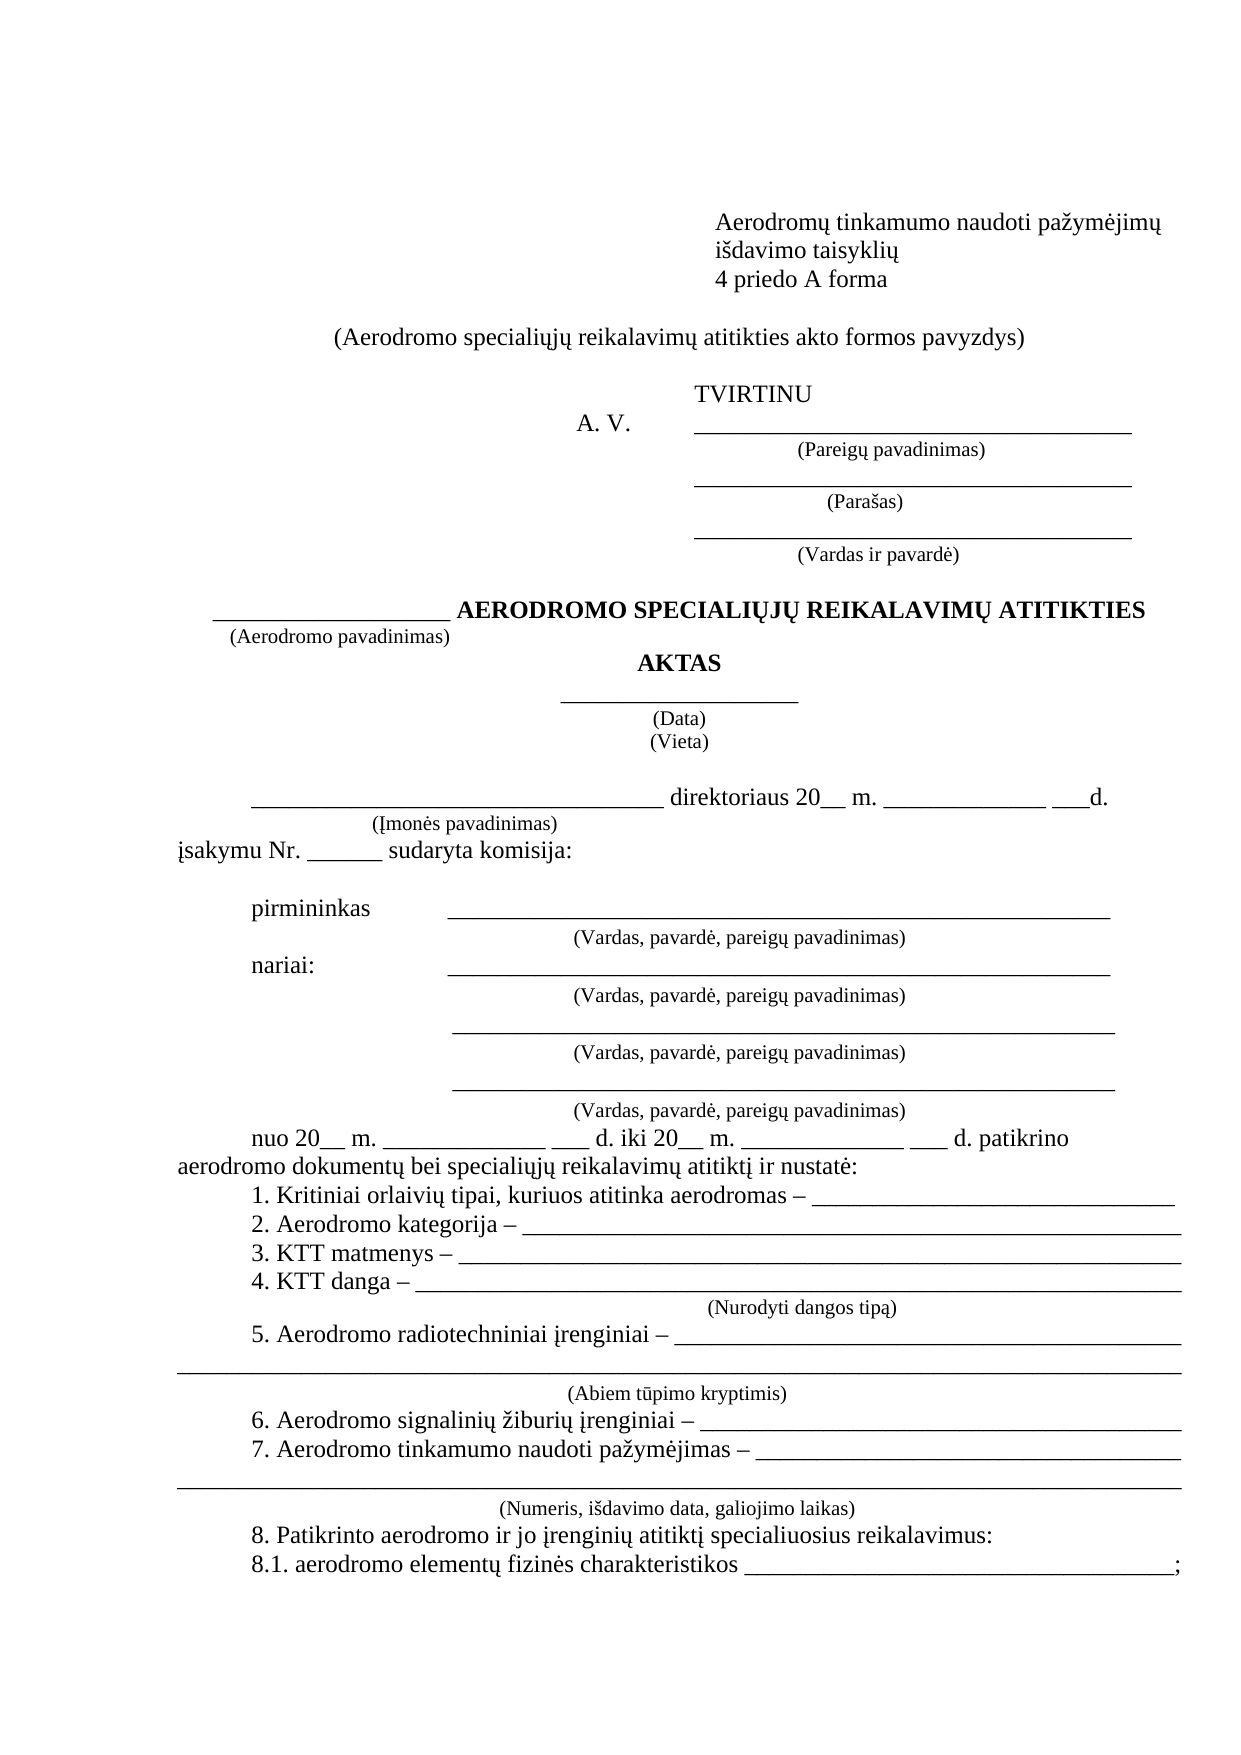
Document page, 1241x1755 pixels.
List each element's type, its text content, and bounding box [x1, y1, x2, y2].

text A. V. ___________________________________ [177, 408, 1181, 437]
text _________________________________ direktoriaus 20__ m. _____________ ___d. [177, 782, 1181, 811]
text 5. Aerodromo radiotechniniai įrenginiai – [177, 1319, 1181, 1348]
text 1. Kritiniai orlaivių tipai, kuriuos atitinka aerodromas – [177, 1180, 1181, 1209]
text 8. Patikrinto aerodromo ir jo įrenginių atitiktį specialiuosius reikalavimus: [177, 1520, 1181, 1549]
text Aerodromų tinkamumo naudoti pažymėjimų [715, 207, 1181, 235]
text _____________________________________________________ [177, 1065, 1181, 1094]
text (Aerodromo specialiųjų reikalavimų atitikties akto formos pavyzdys) [177, 322, 1181, 350]
text 2. Aerodromo kategorija – [177, 1209, 1181, 1238]
text pirmininkas _____________________________________________________ [177, 893, 1181, 921]
text ___________________________________ [177, 513, 1181, 542]
text (Vieta) [177, 729, 1181, 753]
text (Numeris, išdavimo data, galiojimo laikas) [177, 1492, 1181, 1520]
text 7. Aerodromo tinkamumo naudoti pažymėjimas – [177, 1434, 1181, 1463]
text _____________________________________________________ [177, 1008, 1181, 1036]
text (Vardas, pavardė, pareigų pavadinimas) [177, 1036, 1181, 1065]
text (Vardas, pavardė, pareigų pavadinimas) [177, 979, 1181, 1008]
text ___________________ AERODROMO SPECIALIŲJŲ REIKALAVIMŲ ATITIKTIES [177, 595, 1181, 624]
text (Parašas) [177, 489, 1181, 513]
text (Nurodyti dangos tipą) [177, 1295, 1181, 1319]
text 4. KTT danga – [177, 1266, 1181, 1295]
text AKTAS [177, 648, 1181, 677]
text (Aerodromo pavadinimas) [177, 624, 1181, 648]
text (Data) [177, 705, 1181, 729]
text 4 priedo A forma [715, 264, 1181, 293]
text (Įmonės pavadinimas) [177, 811, 1181, 835]
text (Abiem tūpimo kryptimis) [177, 1377, 1181, 1405]
text 3. KTT matmenys – [177, 1238, 1181, 1266]
text 8.1. aerodromo elementų fizinės charakteristikos ; [177, 1549, 1181, 1578]
text nariai: _____________________________________________________ [177, 950, 1181, 979]
text (Vardas, pavardė, pareigų pavadinimas) [177, 921, 1181, 950]
text ___________________ [177, 677, 1181, 705]
text ___________________________________ [177, 461, 1181, 489]
text įsakymu Nr. ______ sudaryta komisija: [177, 835, 1181, 864]
text (Vardas, pavardė, pareigų pavadinimas) [177, 1094, 1181, 1123]
text (Vardas ir pavardė) [177, 542, 1181, 566]
text (Pareigų pavadinimas) [177, 437, 1181, 461]
text išdavimo taisyklių [715, 235, 1181, 264]
text 6. Aerodromo signalinių žiburių įrenginiai – [177, 1405, 1181, 1434]
text nuo 20__ m. _____________ ___ d. iki 20__ m. _____________ ___ d. patikrino aerodromo dokumentų bei specialiųjų reikalavimų atitiktį ir nustatė: [177, 1123, 1181, 1180]
text TVIRTINU [177, 379, 1181, 408]
